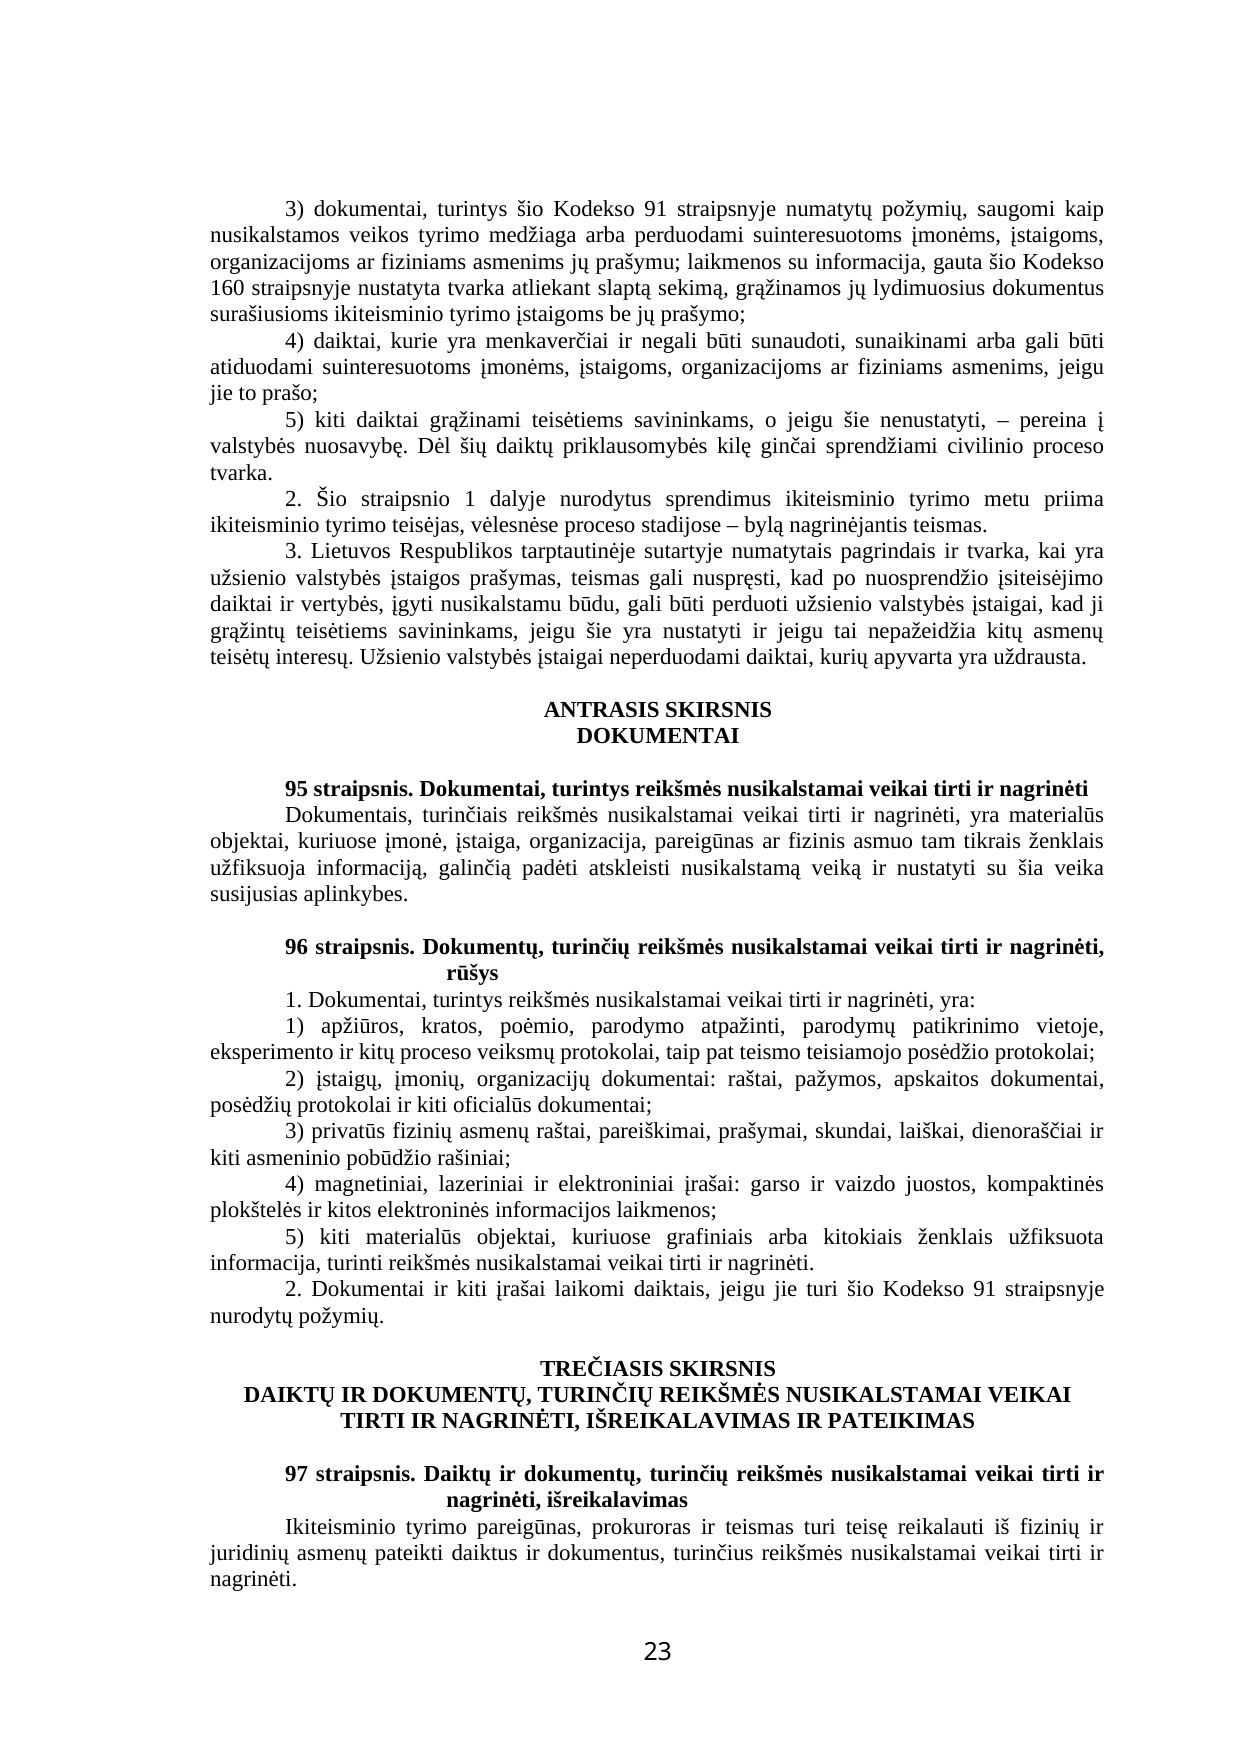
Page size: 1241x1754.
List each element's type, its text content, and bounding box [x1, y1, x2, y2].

text 2. Šio straipsnio 1 dalyje nurodytus sprendimus ikiteisminio tyrimo metu priima ikiteisminio tyrimo teisėjas, vėlesnėse proceso stadijose – bylą nagrinėjantis teismas. [210, 485, 1106, 538]
text 4) magnetiniai, lazeriniai ir elektroniniai įrašai: garso ir vaizdo juostos, kompaktinės plokštelės ir kitos elektroninės informacijos laikmenos; [210, 1170, 1106, 1223]
text 4) daiktai, kurie yra menkaverčiai ir negali būti sunaudoti, sunaikinami arba gali būti atiduodami suinteresuotoms įmonėms, įstaigoms, organizacijoms ar fiziniams asmenims, jeigu jie to prašo; [210, 327, 1106, 406]
text 3) privatūs fizinių asmenų raštai, pareiškimai, prašymai, skundai, laiškai, dienoraščiai ir kiti asmeninio pobūdžio rašiniai; [210, 1117, 1106, 1170]
text 5) kiti materialūs objektai, kuriuose grafiniais arba kitokiais ženklais užfiksuota informacija, turinti reikšmės nusikalstamai veikai tirti ir nagrinėti. [210, 1223, 1106, 1276]
text Dokumentai [210, 722, 1106, 748]
text Ikiteisminio tyrimo pareigūnas, prokuroras ir teismas turi teisę reikalauti iš fizinių ir juridinių asmenų pateikti daiktus ir dokumentus, turinčius reikšmės nusikalstamai veikai tirti ir nagrinėti. [210, 1513, 1106, 1592]
text 2) įstaigų, įmonių, organizacijų dokumentai: raštai, pažymos, apskaitos dokumentai, posėdžių protokolai ir kiti oficialūs dokumentai; [210, 1065, 1106, 1117]
text 1. Dokumentai, turintys reikšmės nusikalstamai veikai tirti ir nagrinėti, yra: [210, 986, 1106, 1012]
text 97 straipsnis. Daiktų ir dokumentų, turinčių reikšmės nusikalstamai veikai tirti ir nagrinėti, išreikalavimas [285, 1460, 1106, 1513]
text 3. Lietuvos Respublikos tarptautinėje sutartyje numatytais pagrindais ir tvarka, kai yra užsienio valstybės įstaigos prašymas, teismas gali nuspręsti, kad po nuosprendžio įsiteisėjimo daiktai ir vertybės, įgyti nusikalstamu būdu, gali būti perduoti užsienio valstybės įstaigai, kad ji grąžintų teisėtiems savininkams, jeigu šie yra nustatyti ir jeigu tai nepažeidžia kitų asmenų teisėtų interesų. Užsienio valstybės įstaigai neperduodami daiktai, kurių apyvarta yra uždrausta. [210, 538, 1106, 669]
text 96 straipsnis. Dokumentų, turinčių reikšmės nusikalstamai veikai tirti ir nagrinėti, rūšys [285, 933, 1106, 986]
subtitle TREČIASIS SKIRSNIS [210, 1354, 1106, 1381]
text 2. Dokumentai ir kiti įrašai laikomi daiktais, jeigu jie turi šio Kodekso 91 straipsnyje nurodytų požymių. [210, 1276, 1106, 1328]
text daiktų ir dokumentų, turinčių reikšmės nusikalstamai veikai tirti ir nagrinėti, išreikalavimas ir pateikimas [210, 1381, 1106, 1434]
subtitle ANTRASIS SKIRSNIS [210, 696, 1106, 722]
text 1) apžiūros, kratos, poėmio, parodymo atpažinti, parodymų patikrinimo vietoje, eksperimento ir kitų proceso veiksmų protokolai, taip pat teismo teisiamojo posėdžio protokolai; [210, 1012, 1106, 1065]
text 3) dokumentai, turintys šio Kodekso 91 straipsnyje numatytų požymių, saugomi kaip nusikalstamos veikos tyrimo medžiaga arba perduodami suinteresuotoms įmonėms, įstaigoms, organizacijoms ar fiziniams asmenims jų prašymu; laikmenos su informacija, gauta šio Kodekso 160 straipsnyje nustatyta tvarka atliekant slaptą sekimą, grąžinamos jų lydimuosius dokumentus surašiusioms ikiteisminio tyrimo įstaigoms be jų prašymo; [210, 195, 1106, 327]
text 5) kiti daiktai grąžinami teisėtiems savininkams, o jeigu šie nenustatyti, – pereina į valstybės nuosavybę. Dėl šių daiktų priklausomybės kilę ginčai sprendžiami civilinio proceso tvarka. [210, 406, 1106, 485]
text Dokumentais, turinčiais reikšmės nusikalstamai veikai tirti ir nagrinėti, yra materialūs objektai, kuriuose įmonė, įstaiga, organizacija, pareigūnas ar fizinis asmuo tam tikrais ženklais užfiksuoja informaciją, galinčią padėti atskleisti nusikalstamą veiką ir nustatyti su šia veika susijusias aplinkybes. [210, 801, 1106, 907]
text 95 straipsnis. Dokumentai, turintys reikšmės nusikalstamai veikai tirti ir nagrinėti [285, 775, 1106, 801]
